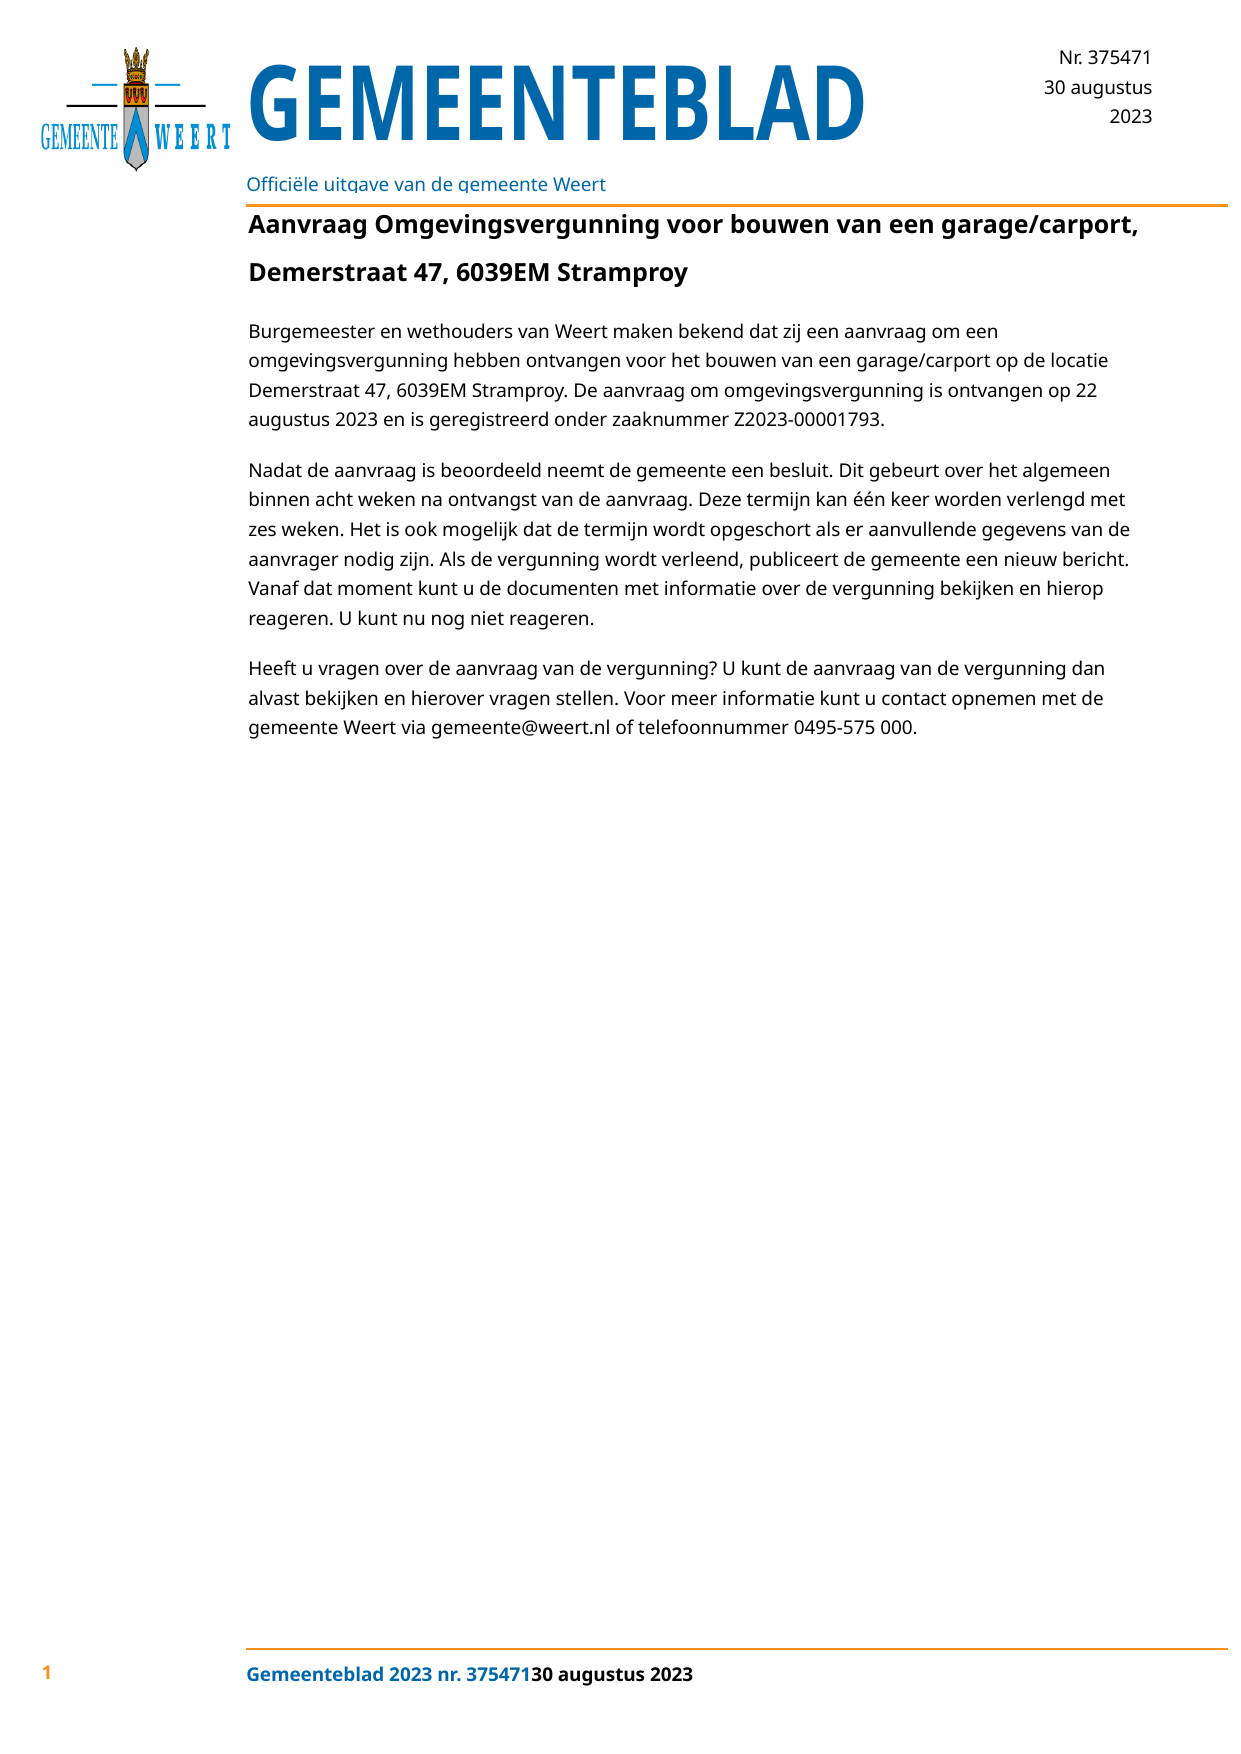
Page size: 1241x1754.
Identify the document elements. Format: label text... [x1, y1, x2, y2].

picture [41, 47, 231, 172]
text Burgemeester en wethouders van Weert maken bekend dat zij een aanvraag om een omgevingsvergunning hebben ontvangen voor het bouwen van een garage/carport op de locatie Demerstraat 47, 6039EM Stramproy. De aanvraag om omgevingsvergunning is ontvangen op 22 augustus 2023 en is geregistreerd onder zaaknummer Z2023-00001793. [248, 318, 1152, 432]
text Nadat de aanvraag is beoordeeld neemt de gemeente een besluit. Dit gebeurt over het algemeen binnen acht weken na ontvangst van de aanvraag. Deze termijn kan één keer worden verlengd met zes weken. Het is ook mogelijk dat de termijn wordt opgeschort als er aanvullende gegevens van de aanvrager nodig zijn. Als de vergunning wordt verleend, publiceert de gemeente een nieuw bericht. Vanaf dat moment kunt u de documenten met informatie over de vergunning bekijken en hierop reageren. U kunt nu nog niet reageren. [248, 457, 1152, 631]
text Heeft u vragen over de aanvraag van de vergunning? U kunt de aanvraag van de vergunning dan alvast bekijken en hierover vragen stellen. Voor meer informatie kunt u contact opnemen met de gemeente Weert via gemeente@weert.nl of telefoonnummer 0495-575 000. [248, 655, 1152, 740]
text Aanvraag Omgevingsvergunning voor bouwen van een garage/carport, Demerstraat 47, 6039EM Stramproy [248, 207, 1152, 288]
